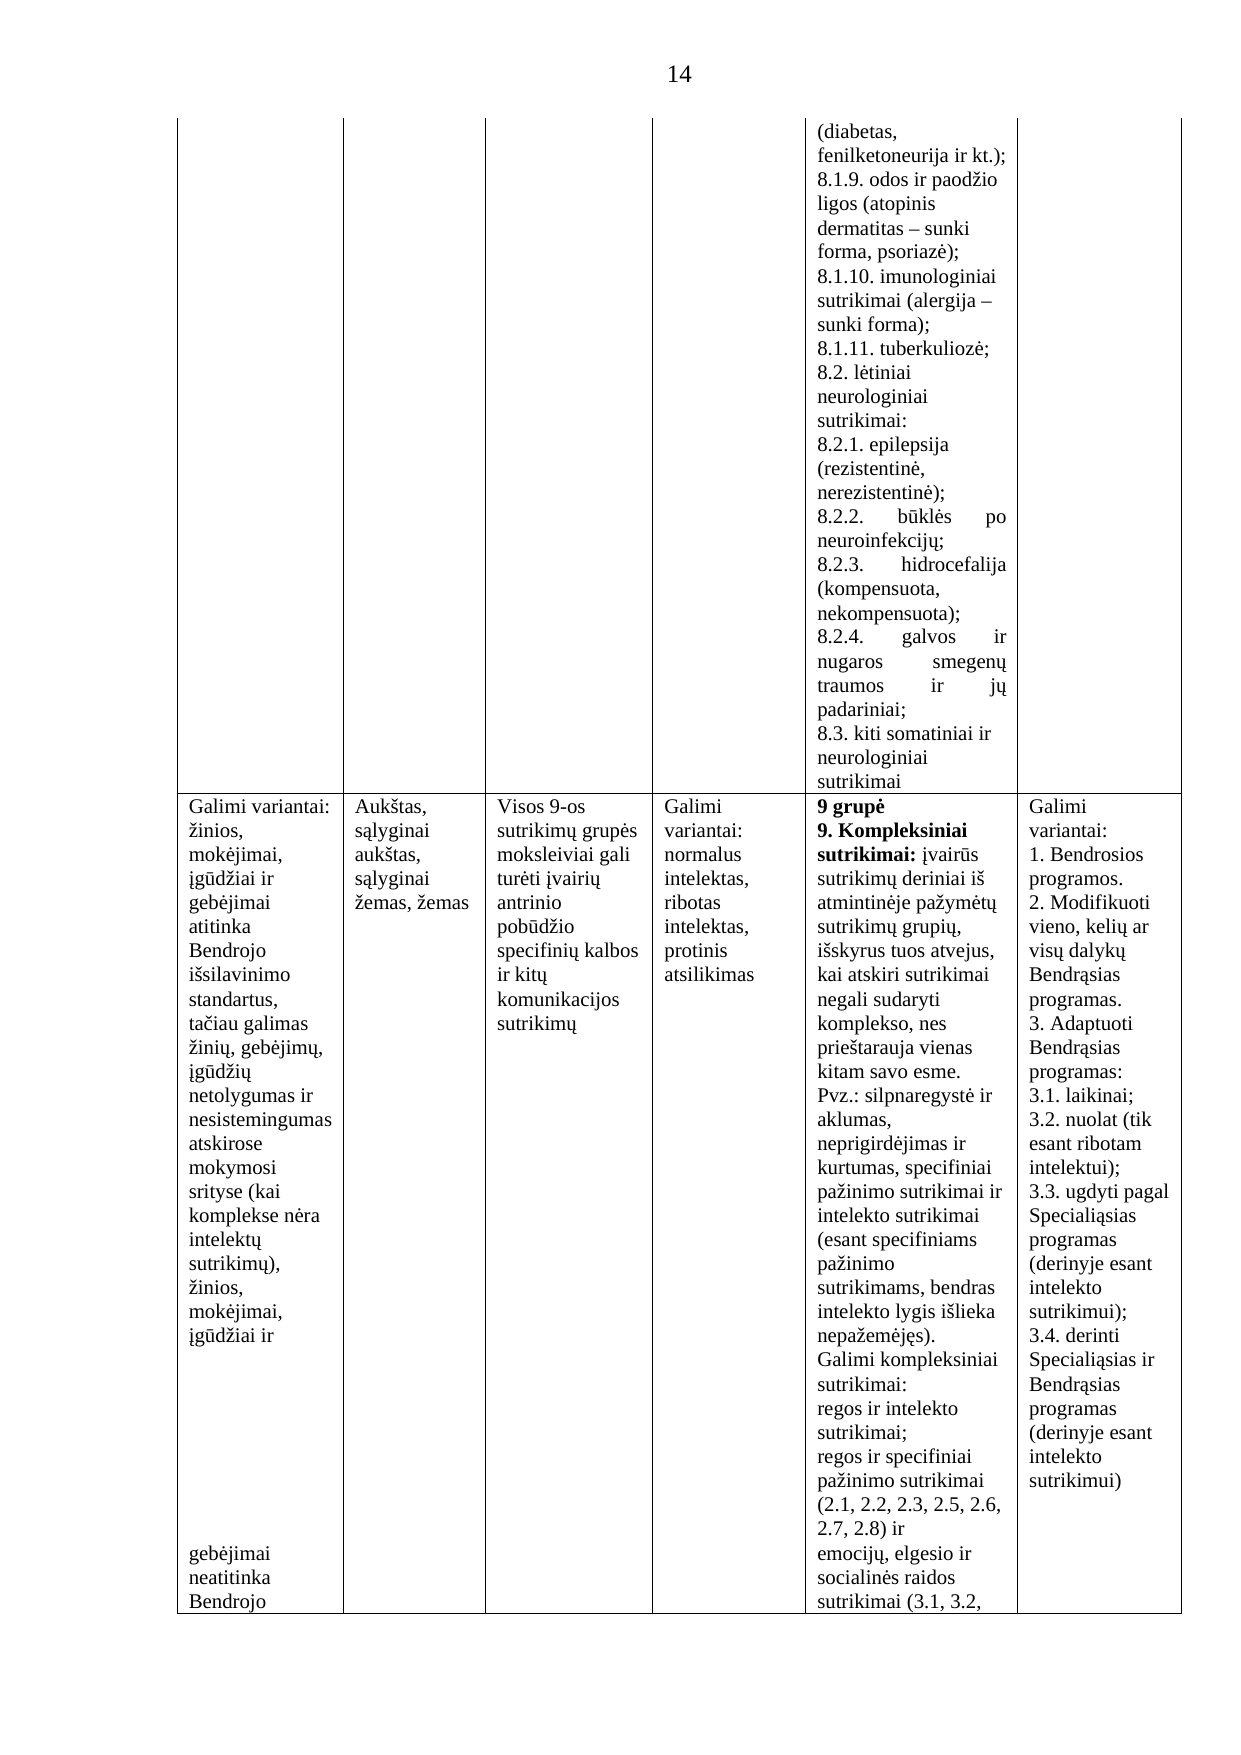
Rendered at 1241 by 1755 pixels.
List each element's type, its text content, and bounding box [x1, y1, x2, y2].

table_cell [344, 118, 485, 360]
table_cell gebėjimai neatitinka Bendrojo [178, 1540, 343, 1613]
table_cell [653, 360, 805, 793]
table_cell [344, 360, 485, 793]
table_cell (diabetas, fenilketoneurija ir kt.); 8.1.9. odos ir paodžio ligos (atopinis dermatitas – sunki forma, psoriazė); 8.1.10. imunologiniai sutrikimai (alergija – sunki forma); 8.1.11. tuberkuliozė; [806, 118, 1017, 360]
table_cell [653, 1540, 805, 1613]
table_cell [1018, 360, 1181, 793]
table_cell Galimi variantai: normalus intelektas, ribotas intelektas, protinis atsilikimas [653, 794, 805, 1540]
table_cell [344, 1540, 485, 1613]
table_cell [486, 1540, 652, 1613]
table_cell Galimi variantai: 1. Bendrosios programos. 2. Modifikuoti vieno, kelių ar visų dalykų Bendrąsias programas. 3. Adaptuoti Bendrąsias programas: 3.1. laikinai; 3.2. nuolat (tik esant ribotam intelektui); 3.3. ugdyti pagal Specialiąsias programas (derinyje esant intelekto sutrikimui); 3.4. derinti Specialiąsias ir Bendrąsias programas (derinyje esant intelekto sutrikimui) [1018, 794, 1181, 1613]
table_cell [653, 118, 805, 360]
table_cell 8.2. lėtiniai neurologiniai sutrikimai: 8.2.1. epilepsija (rezistentinė, nerezistentinė); 8.2.2. būklės po neuroinfekcijų; 8.2.3. hidrocefalija (kompensuota, nekompensuota); 8.2.4. galvos ir nugaros smegenų traumos ir jų padariniai; 8.3. kiti somatiniai ir neurologiniai sutrikimai [806, 360, 1017, 793]
table_cell [178, 360, 343, 793]
table_cell Visos 9-os sutrikimų grupės moksleiviai gali turėti įvairių antrinio pobūdžio specifinių kalbos ir kitų komunikacijos sutrikimų [486, 794, 652, 1540]
table_cell 9 grupė 9. Kompleksiniai sutrikimai: įvairūs sutrikimų deriniai iš atmintinėje pažymėtų sutrikimų grupių, išskyrus tuos atvejus, kai atskiri sutrikimai negali sudaryti komplekso, nes prieštarauja vienas kitam savo esme. Pvz.: silpnaregystė ir aklumas, neprigirdėjimas ir kurtumas, specifiniai pažinimo sutrikimai ir intelekto sutrikimai (esant specifiniams pažinimo sutrikimams, bendras intelekto lygis išlieka nepažemėjęs). Galimi kompleksiniai sutrikimai: regos ir intelekto sutrikimai; regos ir specifiniai pažinimo sutrikimai (2.1, 2.2, 2.3, 2.5, 2.6, 2.7, 2.8) ir [806, 794, 1017, 1540]
table_cell [486, 118, 652, 360]
table_cell [1018, 118, 1181, 360]
table_cell Galimi variantai: žinios, mokėjimai, įgūdžiai ir gebėjimai atitinka Bendrojo išsilavinimo standartus, tačiau galimas žinių, gebėjimų, įgūdžių netolygumas ir nesistemingumas atskirose mokymosi srityse (kai komplekse nėra intelektų sutrikimų), žinios, mokėjimai, įgūdžiai ir [178, 794, 343, 1540]
table_cell Aukštas, sąlyginai aukštas, sąlyginai žemas, žemas [344, 794, 485, 1540]
table_cell [486, 360, 652, 793]
table_cell emocijų, elgesio ir socialinės raidos sutrikimai (3.1, 3.2, [806, 1540, 1017, 1613]
table_cell [178, 118, 343, 360]
